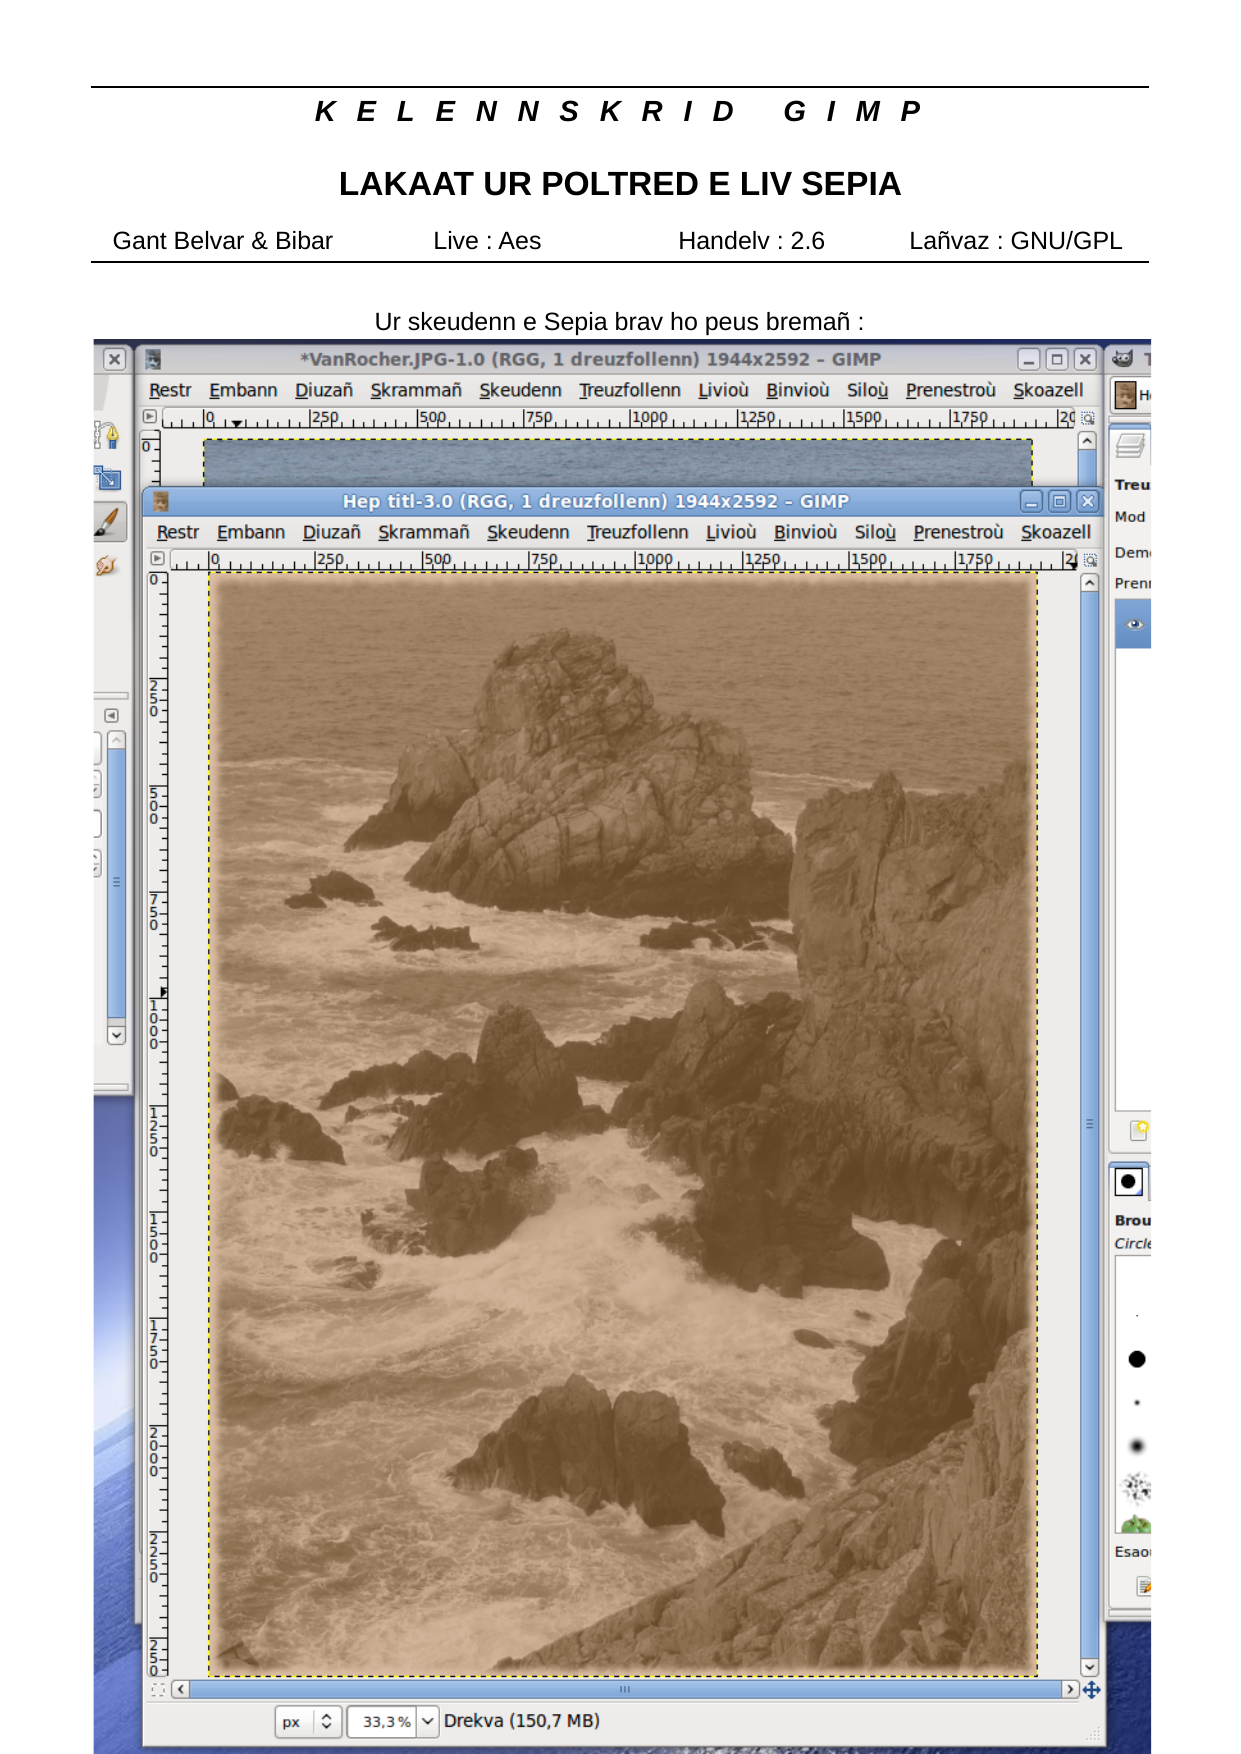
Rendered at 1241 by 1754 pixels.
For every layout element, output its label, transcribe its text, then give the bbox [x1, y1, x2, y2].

picture [93, 339, 1152, 1754]
text Ur skeudenn e Sepia brav ho peus bremañ : [91, 307, 1148, 336]
